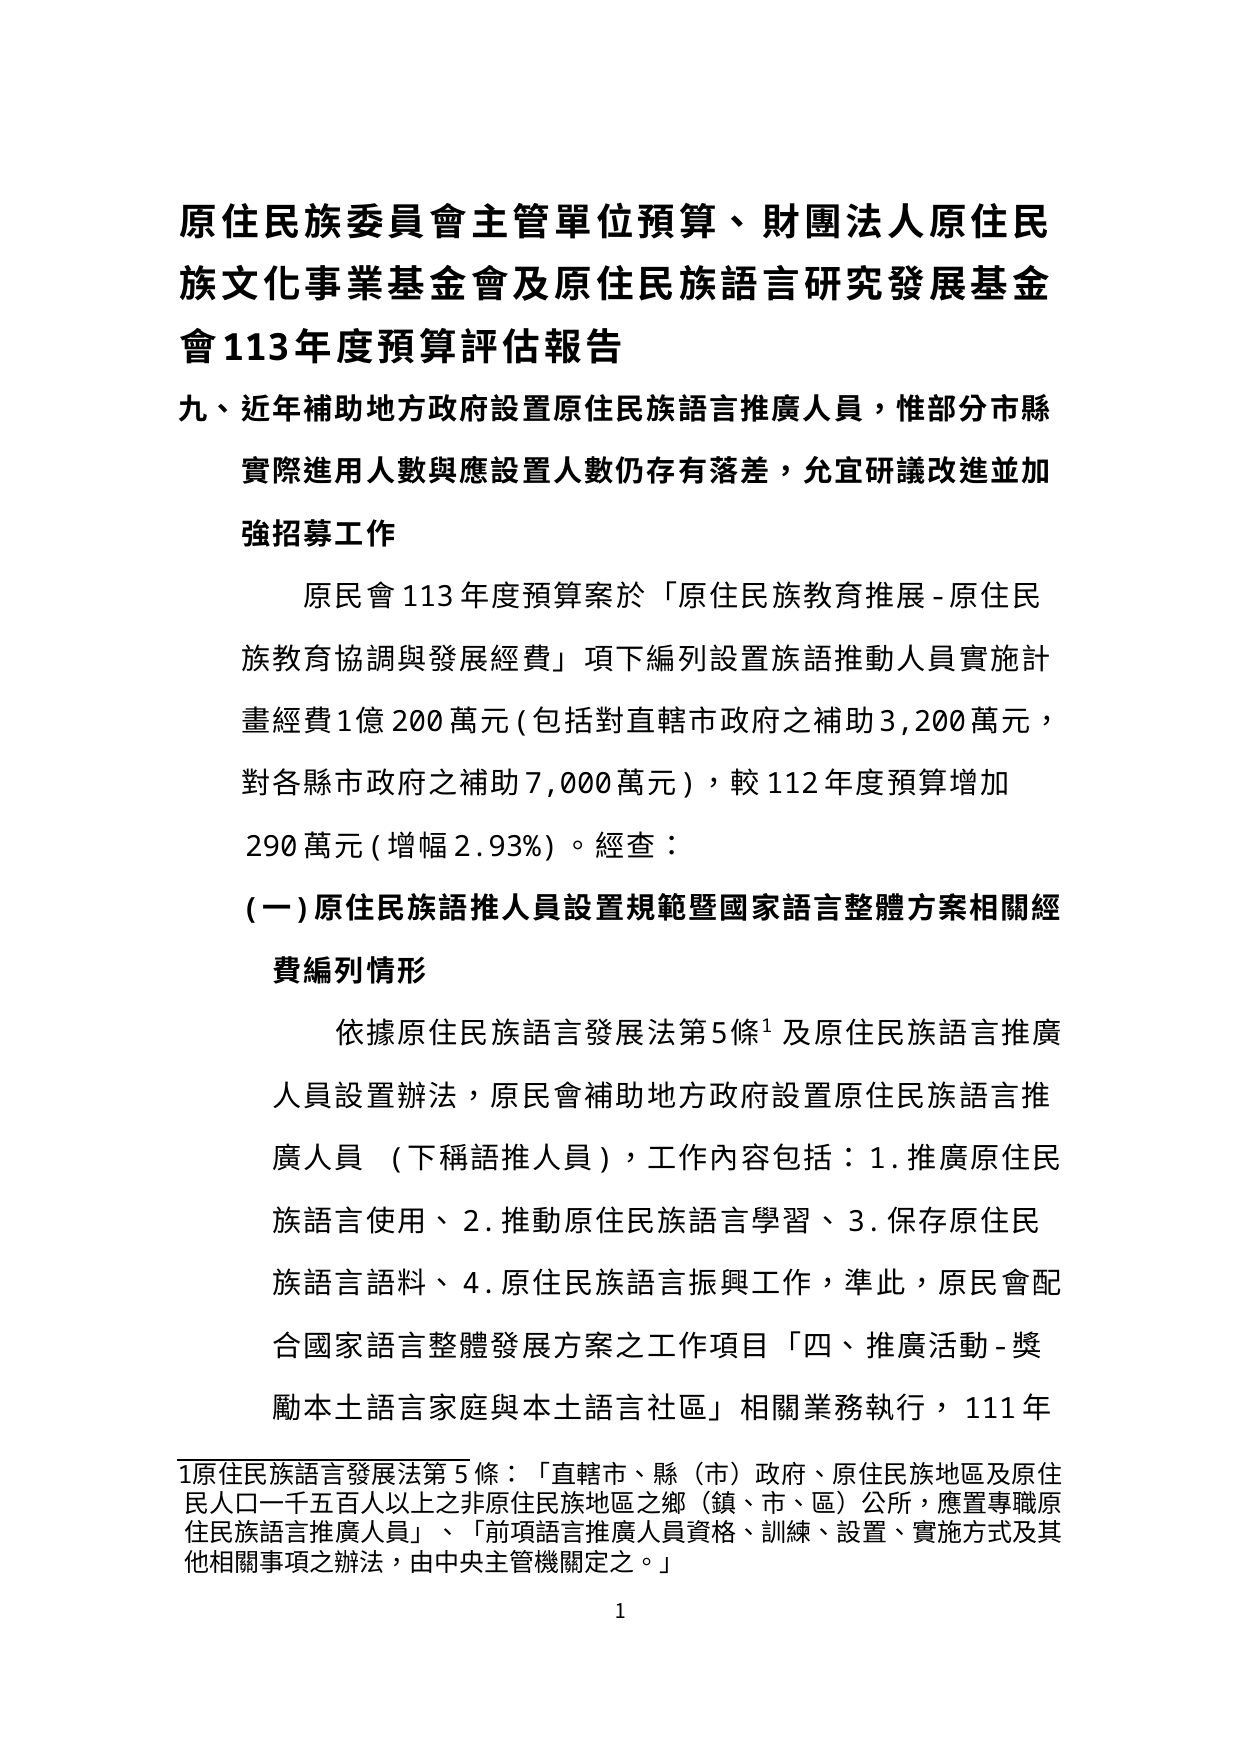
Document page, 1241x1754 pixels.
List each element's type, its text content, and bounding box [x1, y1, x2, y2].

text 原住民族委員會主管單位預算、財團法人原住民族文化事業基金會及原住民族語言研究發展基金會113年度預算評估報告 [177, 177, 1063, 365]
text (一)原住民族語推人員設置規範暨國家語言整體方案相關經費編列情形 [236, 865, 1065, 990]
text 依據原住民族語言發展法第5條及原住民族語言推廣人員設置辦法，原民會補助地方政府設置原住民族語言推廣人員 (下稱語推人員)，工作內容包括：1.推廣原住民族語言使用、2.推動原住民族語言學習、3.保存原住民族語言語料、4.原住民族語言振興工作，準此，原民會配合國家語言整體發展方案之工作項目「四、推廣活動-獎勵本土語言家庭與本土語言社區」相關業務執行，111年 [266, 990, 1063, 1427]
text 原民會113年度預算案於「原住民族教育推展-原住民族教育協調與發展經費」項下編列設置族語推動人員實施計畫經費1億200萬元(包括對直轄市政府之補助3,200萬元，對各縣市政府之補助7,000萬元)，較112年度預算增加290萬元(增幅2.93%)。經查： [238, 552, 1063, 865]
text 九、近年補助地方政府設置原住民族語言推廣人員，惟部分市縣實際進用人數與應設置人數仍存有落差，允宜研議改進並加強招募工作 [177, 365, 1063, 552]
text 原住民族語言發展法第5條：「直轄市、縣（市）政府、原住民族地區及原住民人口一千五百人以上之非原住民族地區之鄉（鎮、市、區）公所，應置專職原住民族語言推廣人員」、「前項語言推廣人員資格、訓練、設置、實施方式及其他相關事項之辦法，由中央主管機關定之。」 [177, 1460, 1063, 1577]
